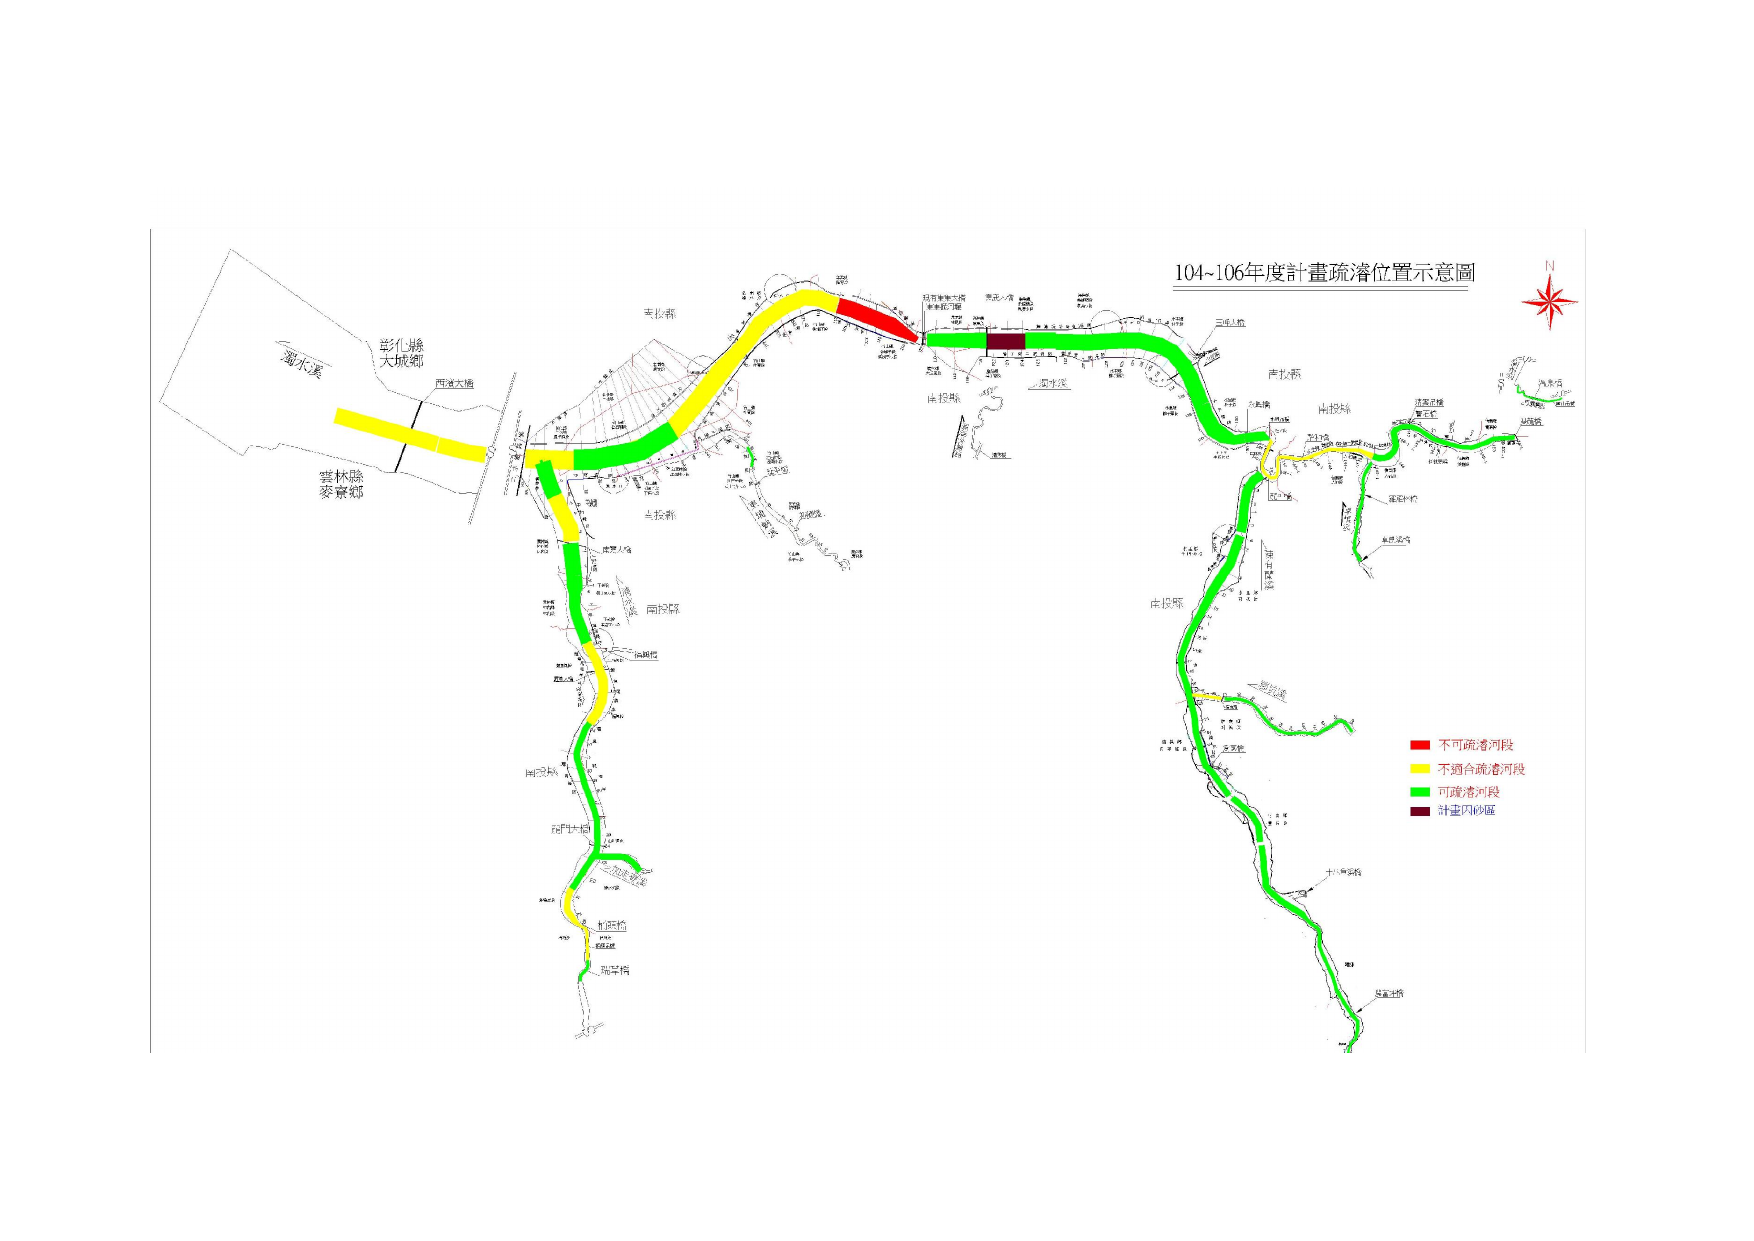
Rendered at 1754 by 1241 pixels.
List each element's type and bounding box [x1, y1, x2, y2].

picture [150, 187, 1586, 1053]
